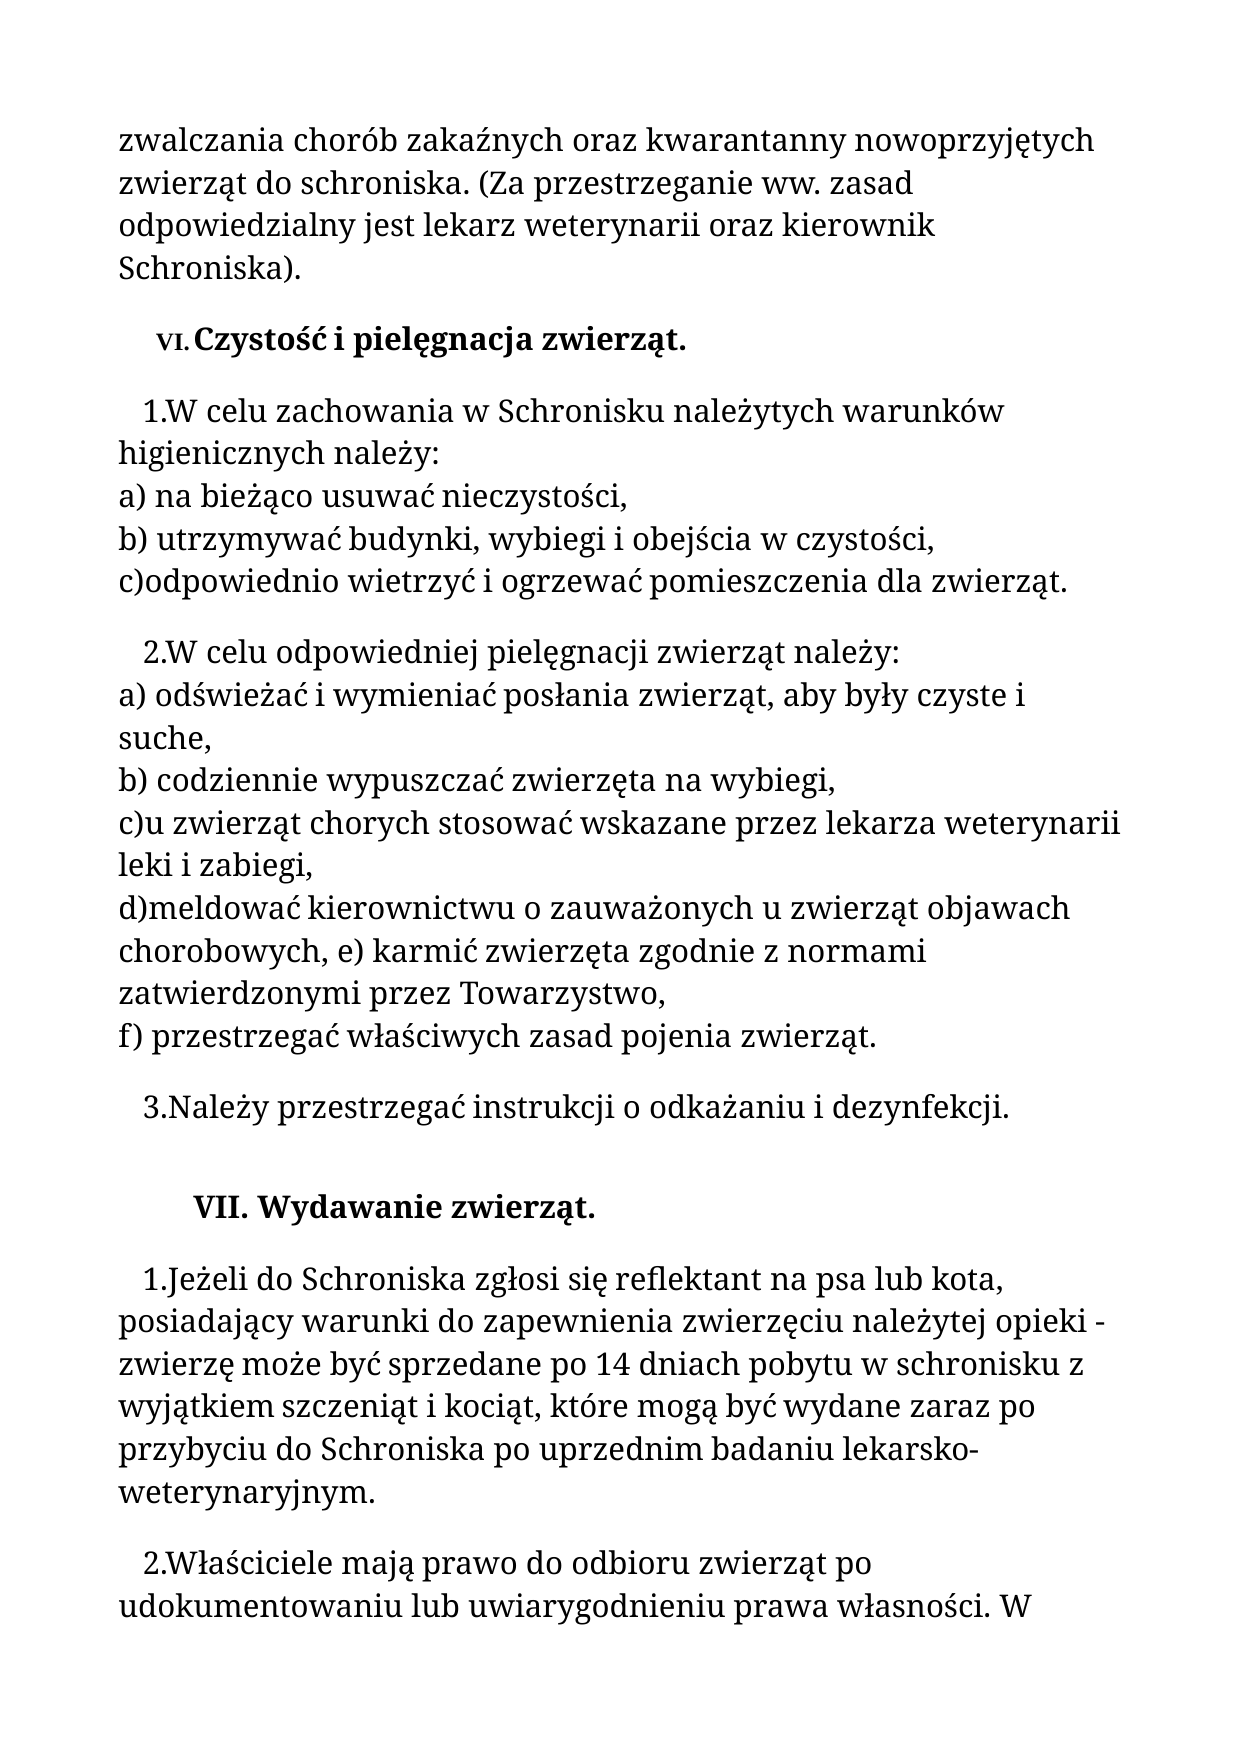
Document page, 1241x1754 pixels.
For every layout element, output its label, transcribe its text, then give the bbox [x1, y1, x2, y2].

text a) na bieżąco usuwać nieczystości, [118, 474, 1122, 516]
text 2.Właściciele mają prawo do odbioru zwierząt po udokumentowaniu lub uwiarygodnieniu prawa własności. W [118, 1541, 1122, 1626]
text a) odświeżać i wymieniać posłania zwierząt, aby były czyste i suche, [118, 673, 1122, 758]
text 3.Należy przestrzegać instrukcji o odkażaniu i dezynfekcji. [118, 1085, 1122, 1128]
text c)odpowiednio wietrzyć i ogrzewać pomieszczenia dla zwierząt. [118, 559, 1122, 602]
list VII. Wydawanie zwierząt. [156, 1185, 1122, 1228]
list Czystość i pielęgnacja zwierząt. [156, 317, 1122, 360]
text 1.Jeżeli do Schroniska zgłosi się reflektant na psa lub kota, posiadający warunki do zapewnienia zwierzęciu należytej opieki - zwierzę może być sprzedane po 14 dniach pobytu w schronisku z wyjątkiem szczeniąt i kociąt, które mogą być wydane zaraz po przybyciu do Schroniska po uprzednim badaniu lekarsko-weterynaryjnym. [118, 1257, 1122, 1512]
text zwalczania chorób zakaźnych oraz kwarantanny nowoprzyjętych zwierząt do schroniska. (Za przestrzeganie ww. zasad odpowiedzialny jest lekarz weterynarii oraz kierownik Schroniska). [118, 118, 1122, 288]
text 1.W celu zachowania w Schronisku należytych warunków higienicznych należy: [118, 389, 1122, 474]
text c)u zwierząt chorych stosować wskazane przez lekarza weterynarii leki i zabiegi, [118, 801, 1122, 886]
text 2.W celu odpowiedniej pielęgnacji zwierząt należy: [118, 630, 1122, 673]
text f) przestrzegać właściwych zasad pojenia zwierząt. [118, 1014, 1122, 1056]
text b) codziennie wypuszczać zwierzęta na wybiegi, [118, 758, 1122, 801]
text d)meldować kierownictwu o zauważonych u zwierząt objawach chorobowych, e) karmić zwierzęta zgodnie z normami zatwierdzonymi przez Towarzystwo, [118, 886, 1122, 1014]
text b) utrzymywać budynki, wybiegi i obejścia w czystości, [118, 516, 1122, 559]
